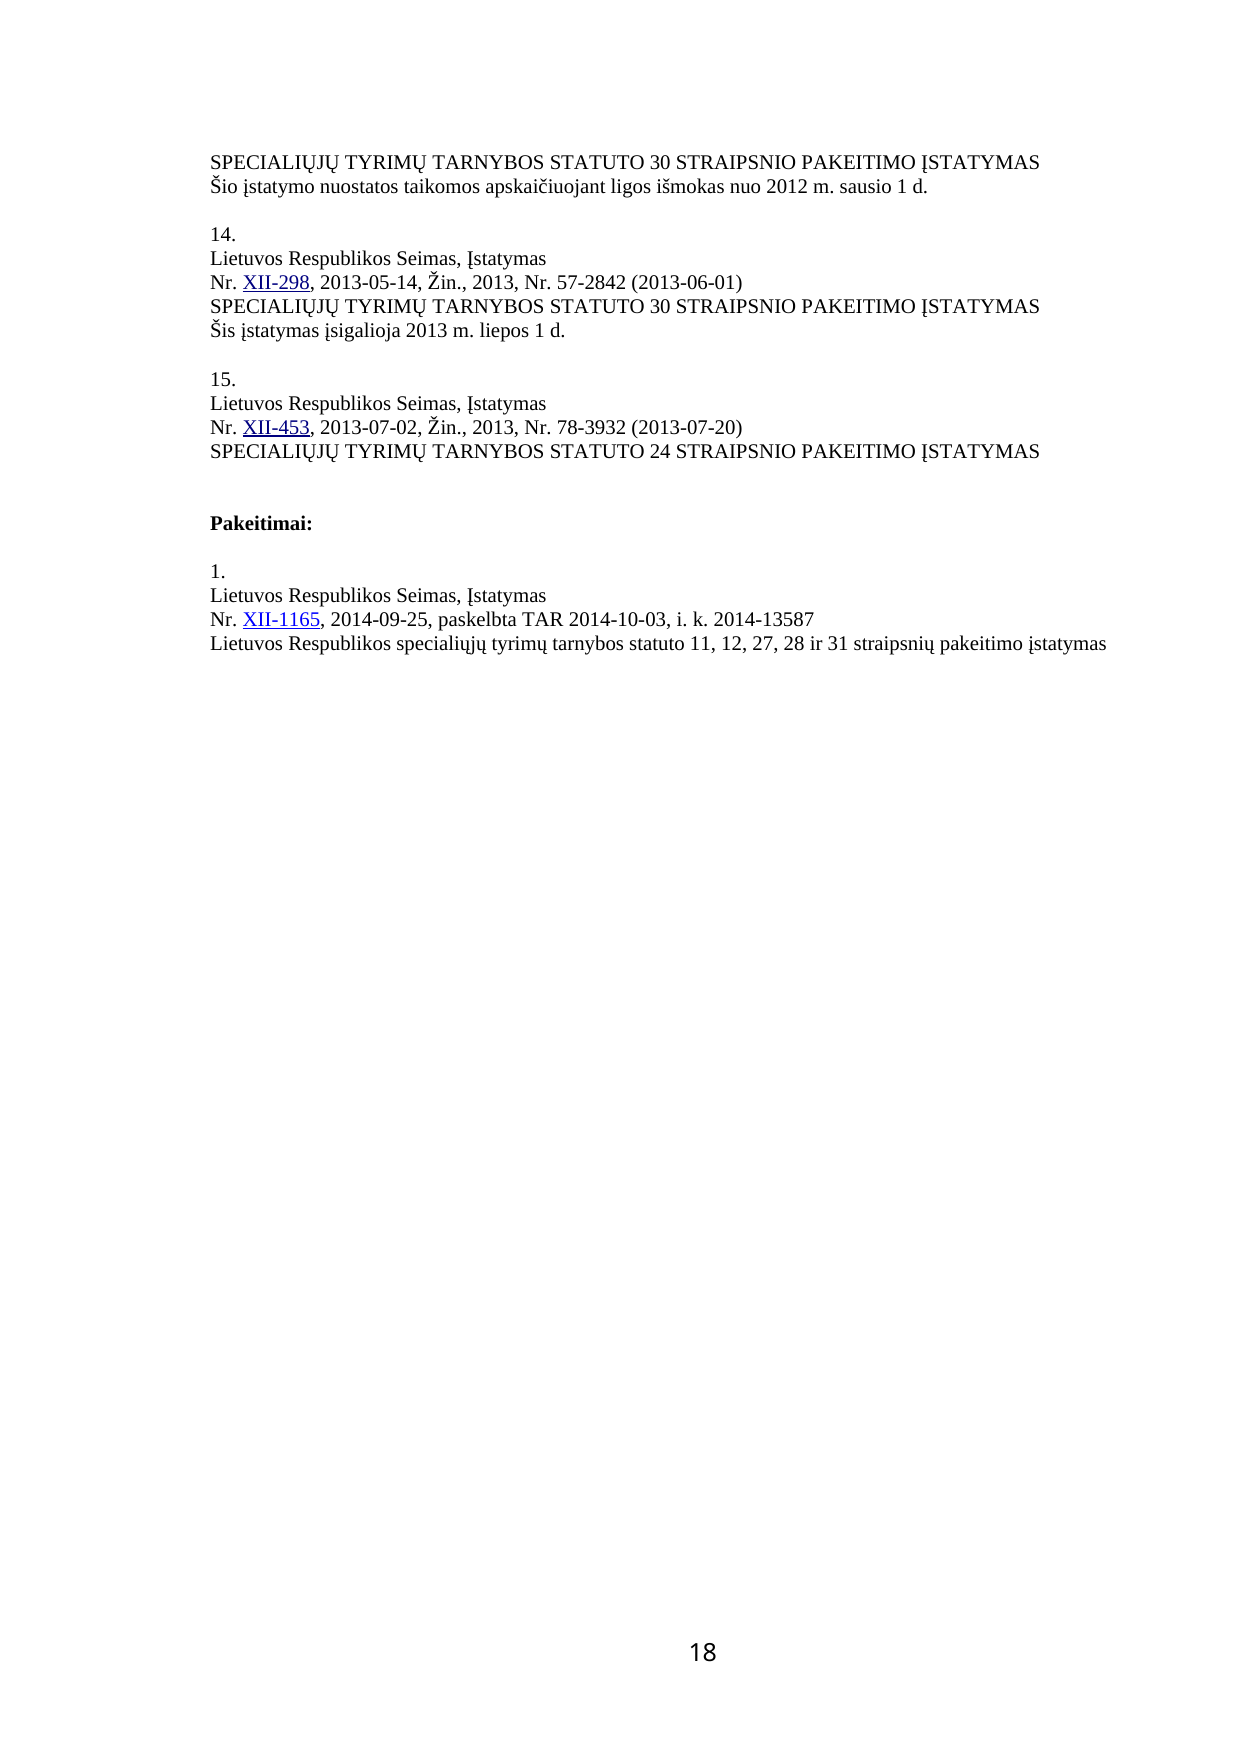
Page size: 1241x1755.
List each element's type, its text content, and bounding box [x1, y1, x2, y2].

text Lietuvos Respublikos specialiųjų tyrimų tarnybos statuto 11, 12, 27, 28 ir 31 straipsnių pakeitimo įstatymas [210, 631, 1120, 655]
text Nr. XII-1165, 2014-09-25, paskelbta TAR 2014-10-03, i. k. 2014-13587 [210, 607, 1120, 631]
text Nr. XII-298, 2013-05-14, Žin., 2013, Nr. 57-2842 (2013-06-01) [210, 270, 1120, 294]
text Šio įstatymo nuostatos taikomos apskaičiuojant ligos išmokas nuo 2012 m. sausio 1 d. [210, 174, 1120, 198]
text Šis įstatymas įsigalioja 2013 m. liepos 1 d. [210, 318, 1120, 342]
text 15. [210, 367, 1120, 391]
text Nr. XII-453, 2013-07-02, Žin., 2013, Nr. 78-3932 (2013-07-20) [210, 415, 1120, 439]
text 1. [210, 559, 1120, 583]
text Pakeitimai: [210, 511, 1120, 535]
text Lietuvos Respublikos Seimas, Įstatymas [210, 583, 1120, 607]
text SPECIALIŲJŲ TYRIMŲ TARNYBOS STATUTO 30 STRAIPSNIO PAKEITIMO ĮSTATYMAS [210, 150, 1120, 174]
text Lietuvos Respublikos Seimas, Įstatymas [210, 246, 1120, 270]
text SPECIALIŲJŲ TYRIMŲ TARNYBOS STATUTO 24 STRAIPSNIO PAKEITIMO ĮSTATYMAS [210, 439, 1120, 463]
text 14. [210, 222, 1120, 246]
text Lietuvos Respublikos Seimas, Įstatymas [210, 391, 1120, 415]
text SPECIALIŲJŲ TYRIMŲ TARNYBOS STATUTO 30 STRAIPSNIO PAKEITIMO ĮSTATYMAS [210, 294, 1120, 318]
